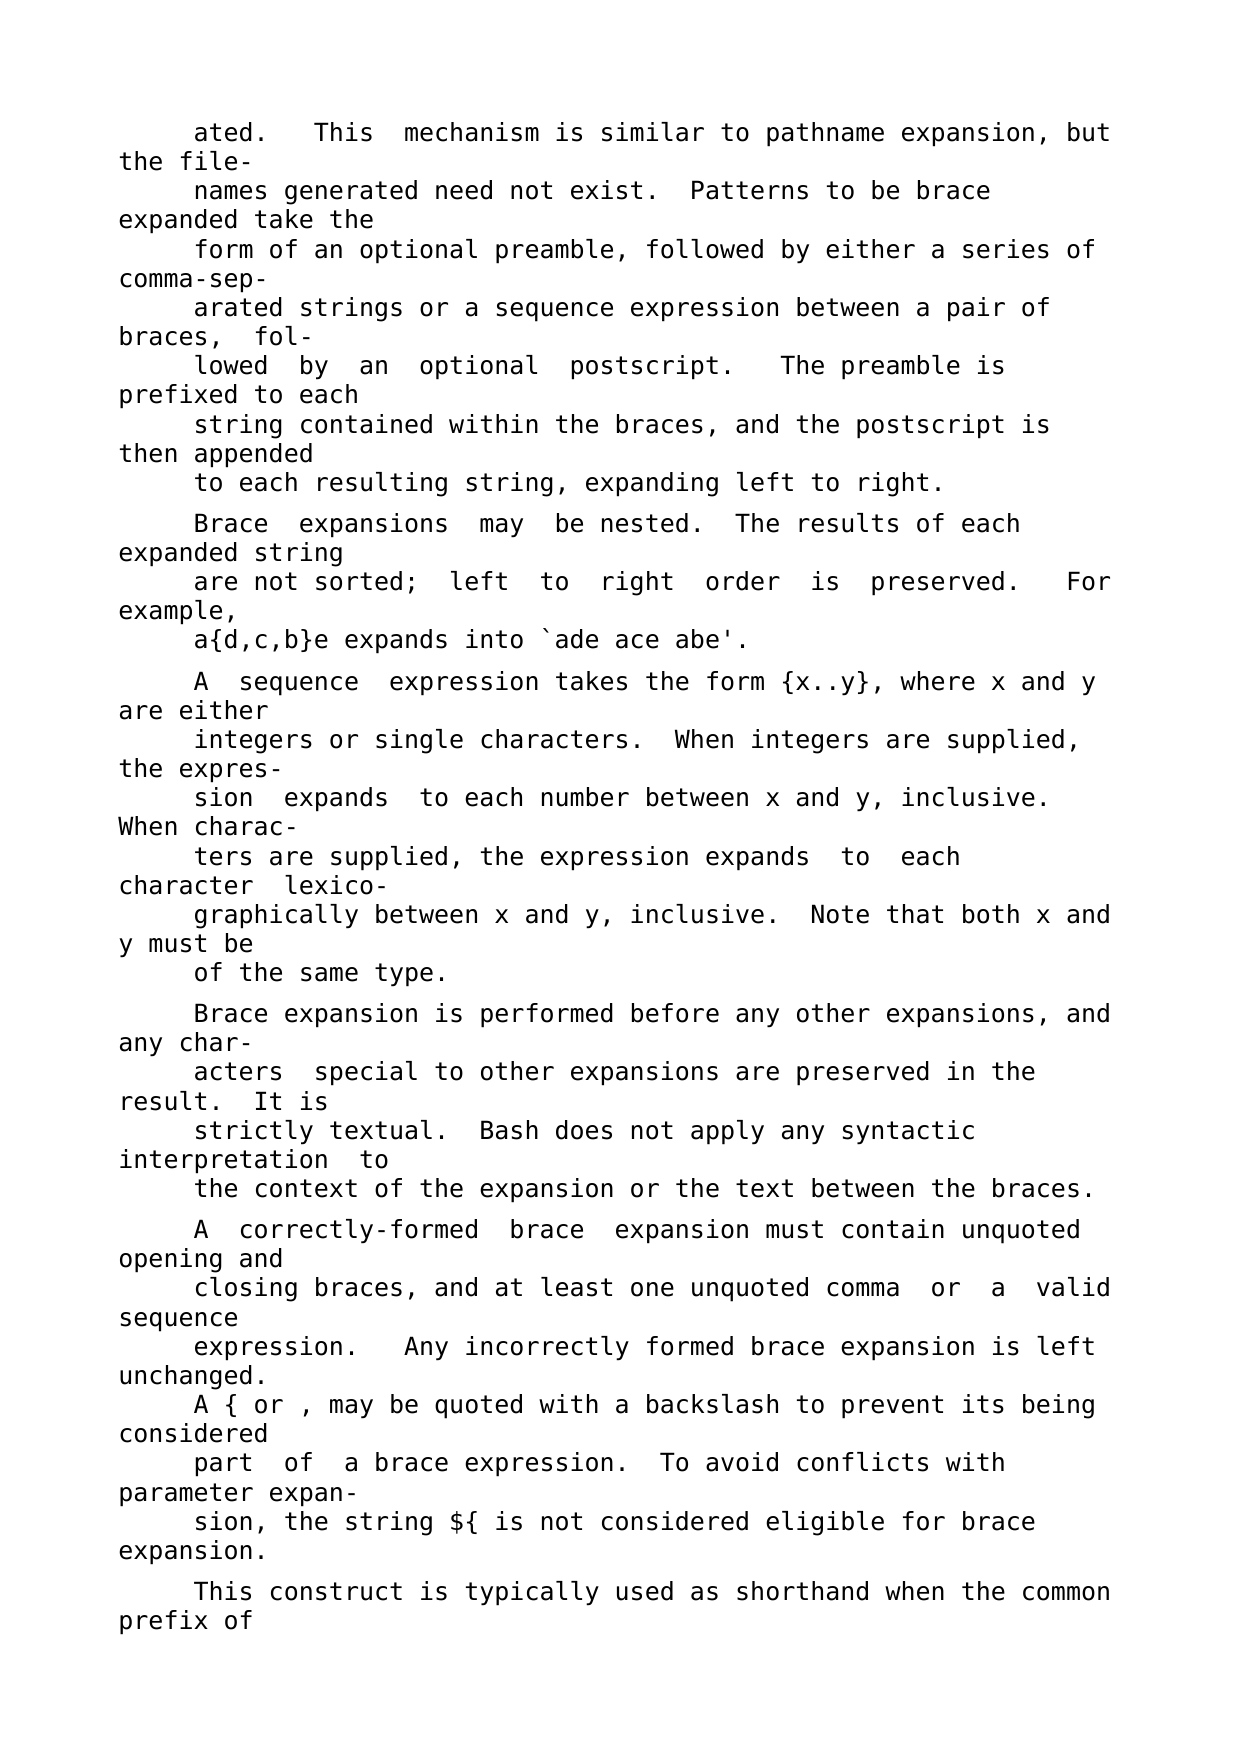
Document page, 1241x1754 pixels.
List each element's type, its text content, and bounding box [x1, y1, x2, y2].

text ated. This mechanism is similar to pathname expansion, but the file- names generated need not exist. Patterns to be brace expanded take the form of an optional preamble, followed by either a series of comma-sep- arated strings or a sequence expression between a pair of braces, fol- lowed by an optional postscript. The preamble is prefixed to each string contained within the braces, and the postscript is then appended to each resulting string, expanding left to right. [118, 118, 1122, 497]
text A correctly-formed brace expansion must contain unquoted opening and closing braces, and at least one unquoted comma or a valid sequence expression. Any incorrectly formed brace expansion is left unchanged. A { or , may be quoted with a backslash to prevent its being considered part of a brace expression. To avoid conflicts with parameter expan- sion, the string ${ is not considered eligible for brace expansion. [118, 1215, 1122, 1565]
text This construct is typically used as shorthand when the common prefix of [118, 1577, 1122, 1635]
text Brace expansions may be nested. The results of each expanded string are not sorted; left to right order is preserved. For example, a{d,c,b}e expands into `ade ace abe'. [118, 509, 1122, 655]
text A sequence expression takes the form {x..y}, where x and y are either integers or single characters. When integers are supplied, the expres- sion expands to each number between x and y, inclusive. When charac- ters are supplied, the expression expands to each character lexico- graphically between x and y, inclusive. Note that both x and y must be of the same type. [118, 667, 1122, 987]
text Brace expansion is performed before any other expansions, and any char- acters special to other expansions are preserved in the result. It is strictly textual. Bash does not apply any syntactic interpretation to the context of the expansion or the text between the braces. [118, 999, 1122, 1203]
